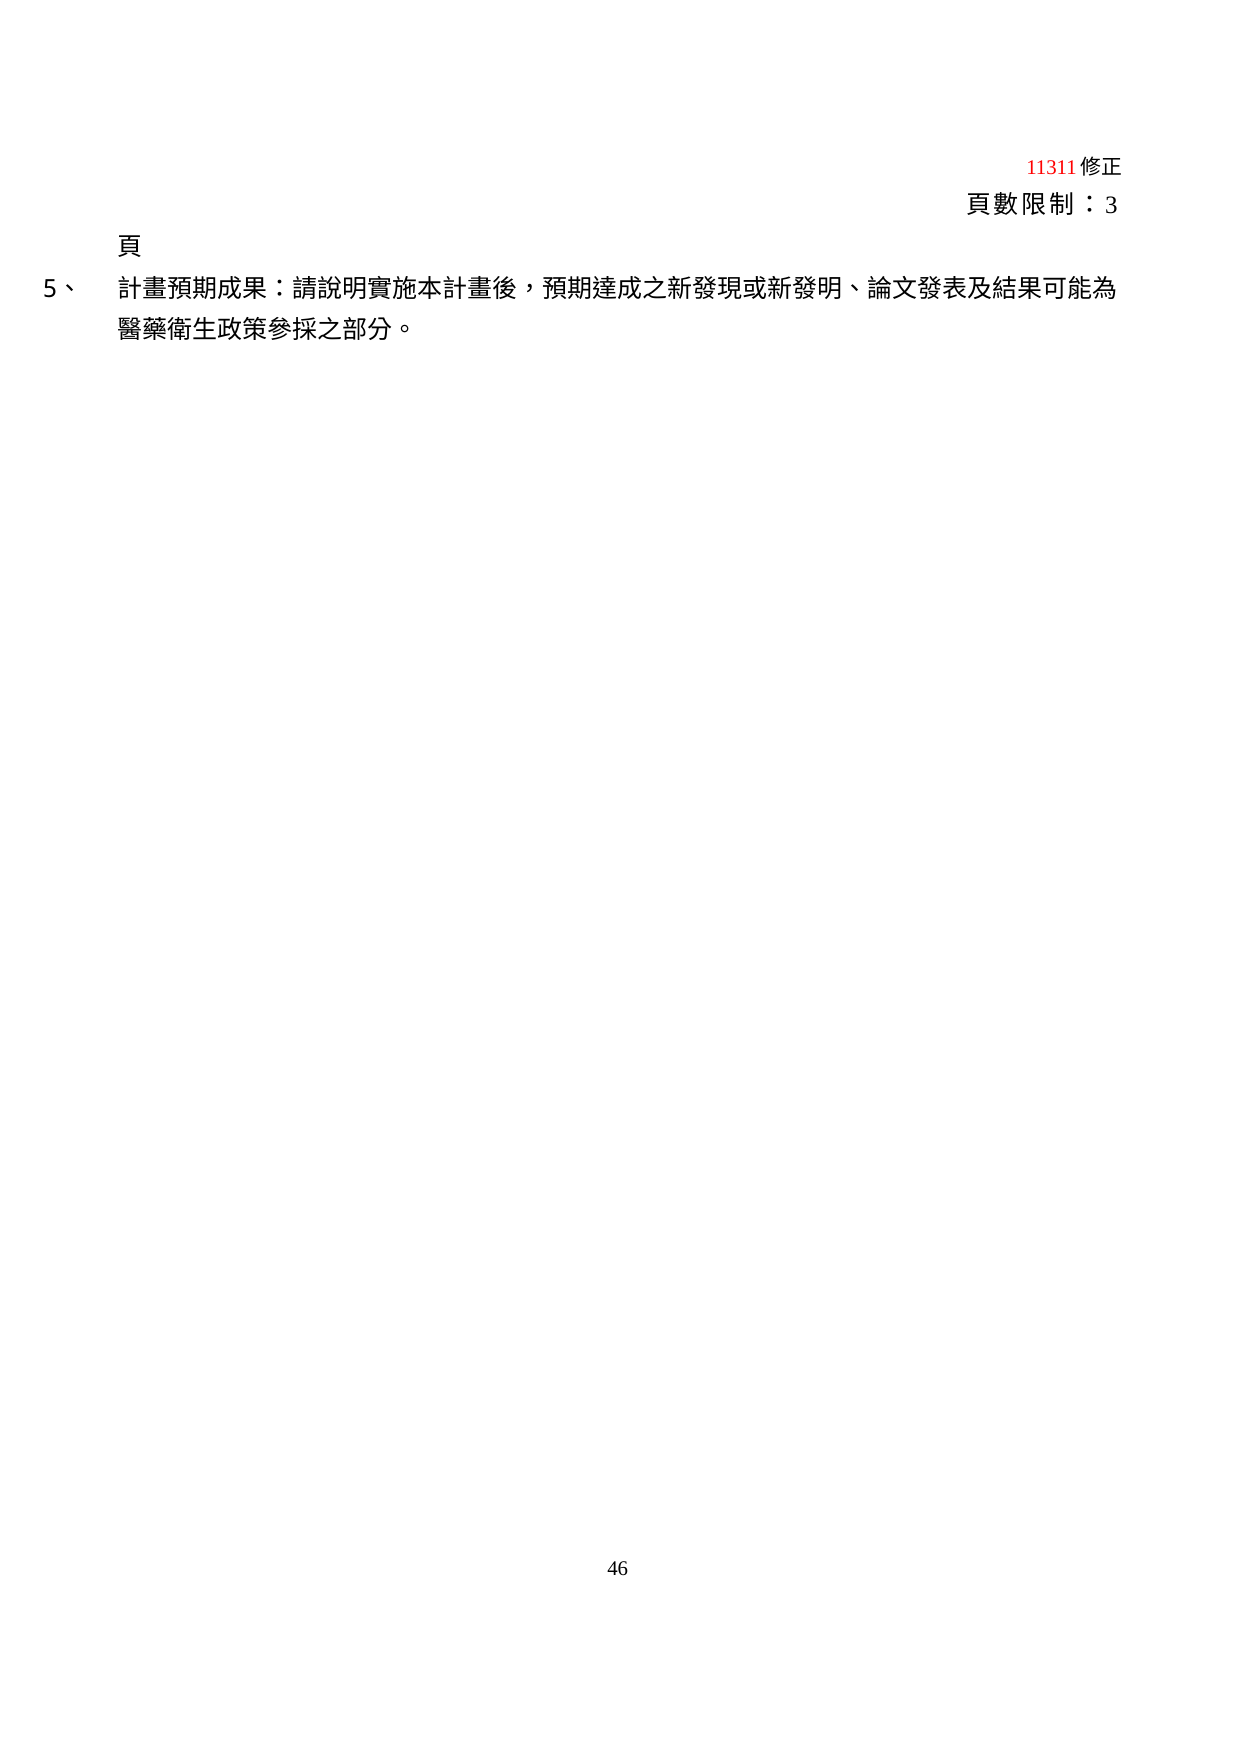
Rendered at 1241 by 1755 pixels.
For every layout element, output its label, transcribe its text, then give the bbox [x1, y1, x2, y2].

list 計畫預期成果：請說明實施本計畫後，預期達成之新發現或新發明、論文發表及結果可能為醫藥衛生政策參採之部分。 [42, 264, 1117, 347]
text 頁數限制：3頁 [117, 181, 1117, 264]
